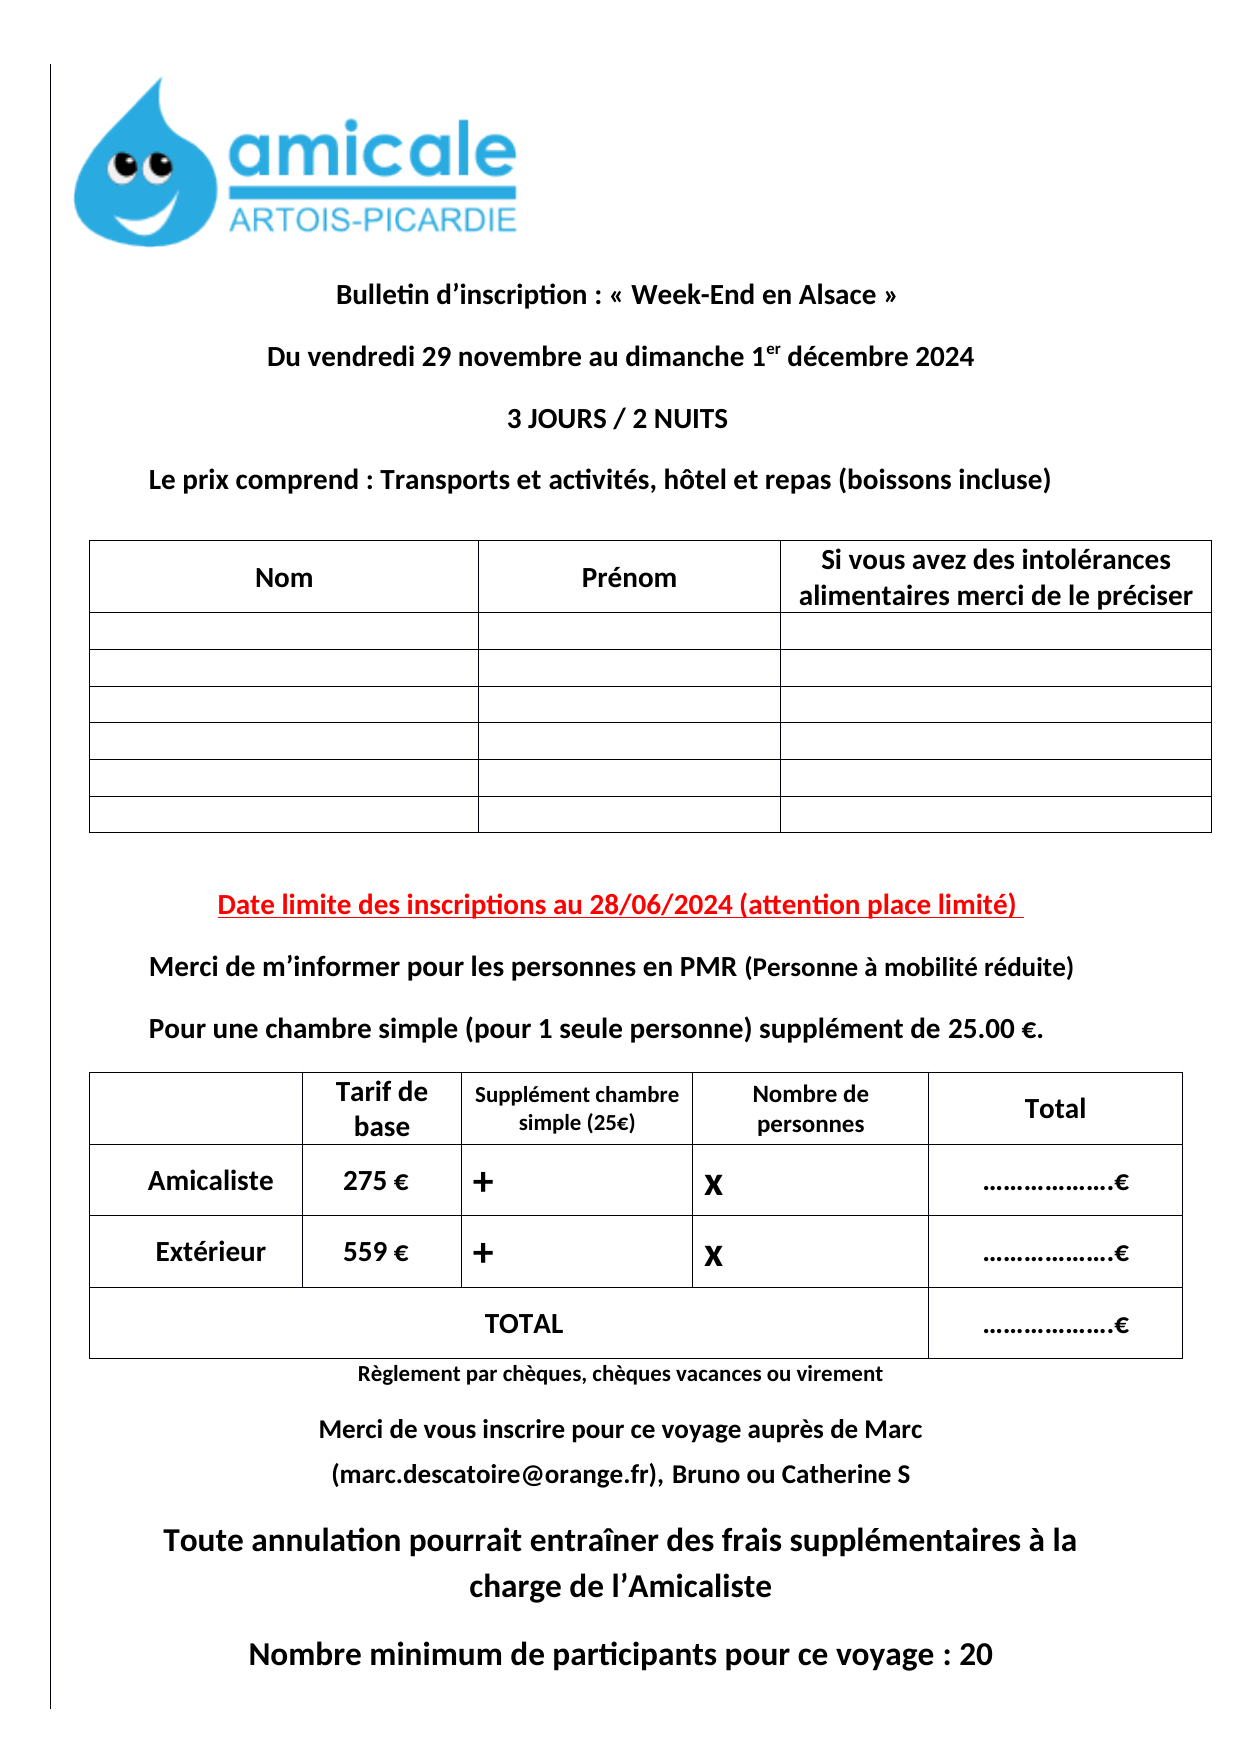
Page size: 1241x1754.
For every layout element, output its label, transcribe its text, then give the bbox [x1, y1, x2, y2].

table_cell [90, 723, 478, 759]
table_cell x [693, 1216, 928, 1287]
table_cell ……………….€ [929, 1216, 1182, 1287]
table_cell [479, 613, 780, 649]
text Toute annulation pourrait entraîner des frais supplémentaires à la charge de l’Amicaliste [149, 1519, 1093, 1606]
text Le prix comprend : Transports et activités, hôtel et repas (boissons incluse) [149, 461, 1093, 497]
text Merci de m’informer pour les personnes en PMR (Personne à mobilité réduite) [149, 948, 1093, 984]
table_cell + [462, 1216, 692, 1287]
table_cell [479, 797, 780, 832]
table_cell [781, 687, 1211, 722]
text Merci de vous inscrire pour ce voyage auprès de Marc (marc.descatoire@orange.fr), Bruno ou Catherine S [149, 1412, 1093, 1492]
table_cell [90, 650, 478, 686]
table_cell Extérieur [90, 1216, 302, 1287]
table_cell 275 € [303, 1145, 461, 1215]
table_cell [90, 613, 478, 649]
table_cell [479, 687, 780, 722]
text Nombre minimum de participants pour ce voyage : 20 [149, 1633, 1093, 1674]
table_header Nom [90, 541, 478, 612]
text Du vendredi 29 novembre au dimanche 1er décembre 2024 [149, 338, 1093, 373]
text 3 JOURS / 2 NUITS [149, 400, 1093, 435]
table_header [90, 1073, 302, 1144]
table_header Nombre de personnes [693, 1073, 928, 1144]
table_cell Amicaliste [90, 1145, 302, 1215]
table_cell TOTAL [90, 1288, 928, 1358]
table_cell ……………….€ [929, 1145, 1182, 1215]
table_cell [90, 760, 478, 796]
text Bulletin d’inscription : « Week-End en Alsace » [149, 276, 1093, 312]
text Règlement par chèques, chèques vacances ou virement [149, 1359, 1093, 1387]
table_cell [781, 613, 1211, 649]
table_cell [479, 723, 780, 759]
table_cell [90, 687, 478, 722]
table_cell [781, 760, 1211, 796]
table_cell [781, 723, 1211, 759]
table_header Prénom [479, 541, 780, 612]
table_cell + [462, 1145, 692, 1215]
table_header Total [929, 1073, 1182, 1144]
text Date limite des inscriptions au 28/06/2024 (attention place limité) [149, 886, 1093, 922]
table_cell [781, 650, 1211, 686]
table_cell ……………….€ [929, 1288, 1182, 1358]
table_cell 559 € [303, 1216, 461, 1287]
table_cell [479, 650, 780, 686]
table_header Supplément chambre simple (25€) [462, 1073, 692, 1144]
table_cell [479, 760, 780, 796]
table_cell [781, 797, 1211, 832]
table_cell x [693, 1145, 928, 1215]
picture [61, 64, 530, 261]
table_header Si vous avez des intolérances alimentaires merci de le préciser [781, 541, 1211, 612]
text Pour une chambre simple (pour 1 seule personne) supplément de 25.00 €. [149, 1010, 1093, 1045]
table_cell [90, 797, 478, 832]
table_header Tarif de base [303, 1073, 461, 1144]
